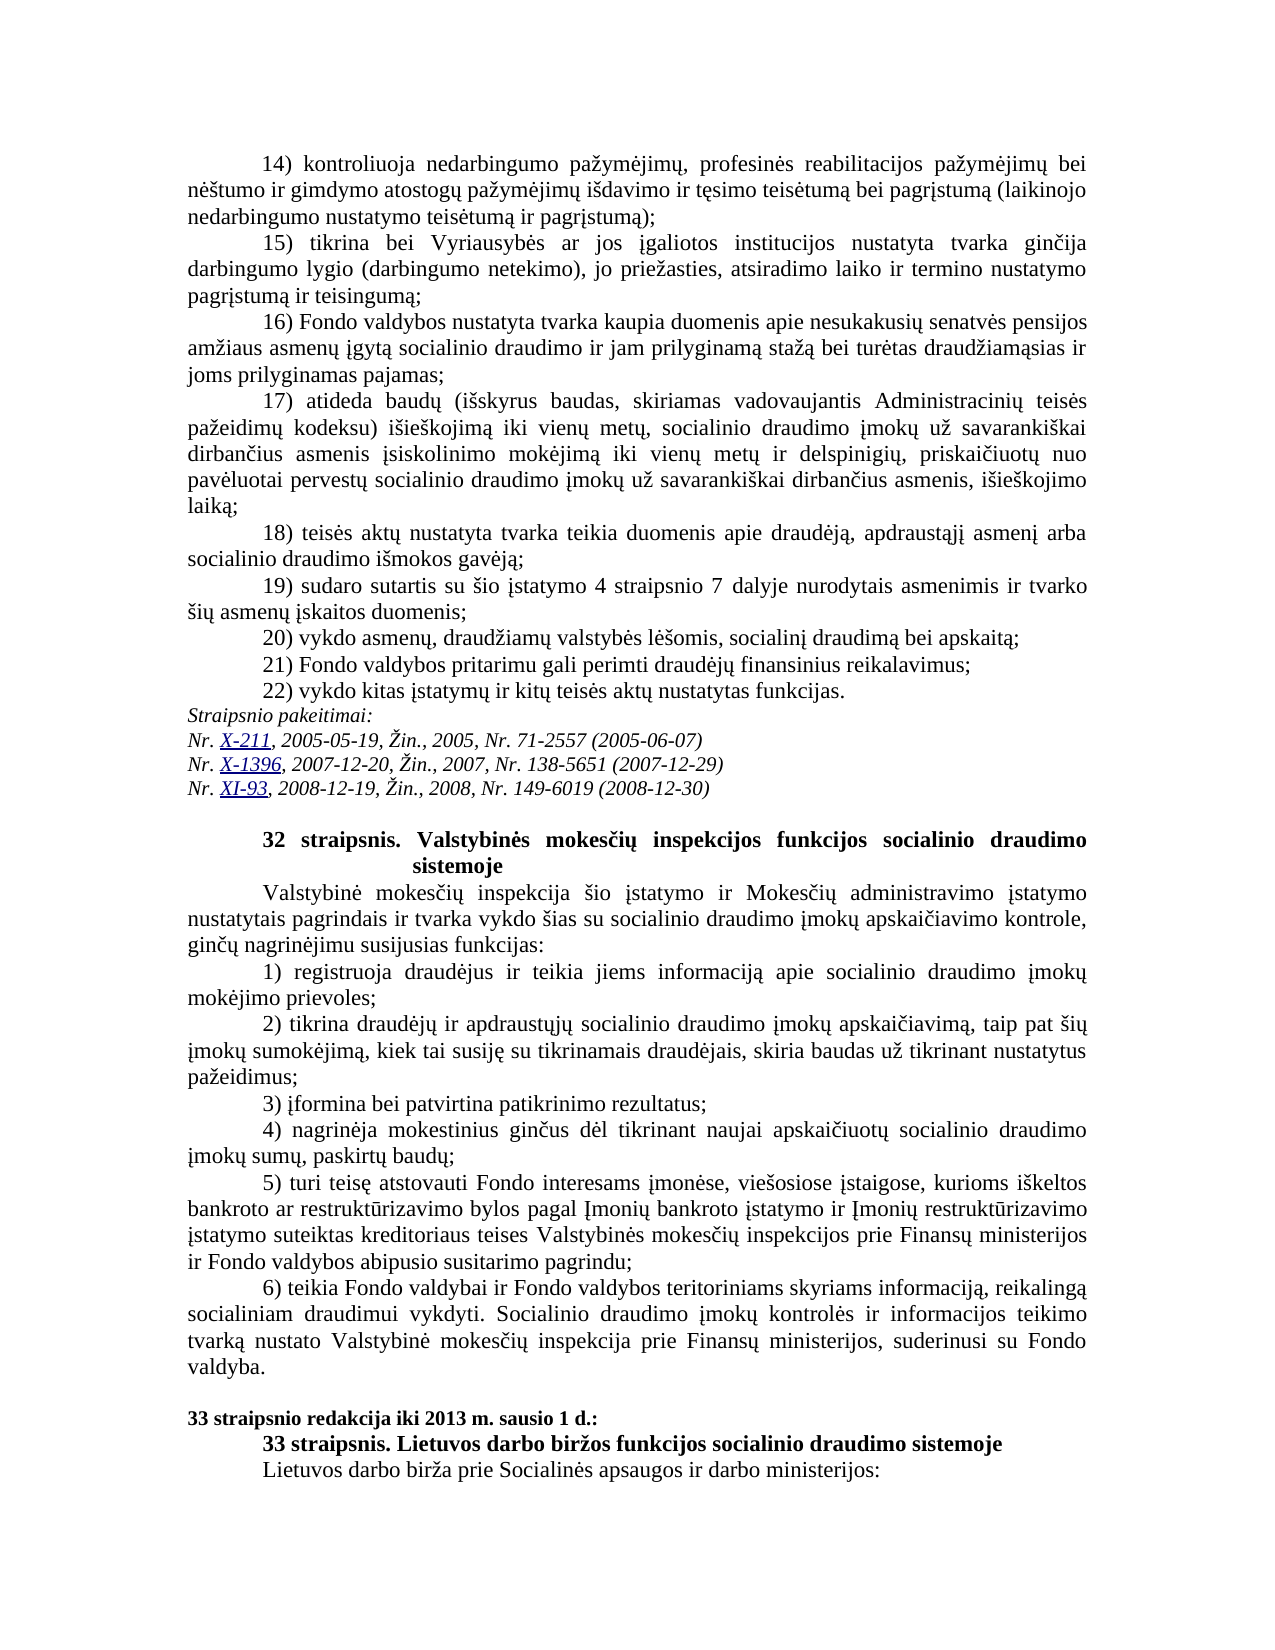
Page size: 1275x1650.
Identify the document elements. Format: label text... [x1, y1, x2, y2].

text Valstybinė mokesčių inspekcija šio įstatymo ir Mokesčių administravimo įstatymo nustatytais pagrindais ir tvarka vykdo šias su socialinio draudimo įmokų apskaičiavimo kontrole, ginčų nagrinėjimu susijusias funkcijas: [187, 879, 1088, 958]
text 16) Fondo valdybos nustatyta tvarka kaupia duomenis apie nesukakusių senatvės pensijos amžiaus asmenų įgytą socialinio draudimo ir jam prilyginamą stažą bei turėtas draudžiamąsias ir joms prilyginamas pajamas; [187, 308, 1088, 387]
text 5) turi teisę atstovauti Fondo interesams įmonėse, viešosiose įstaigose, kurioms iškeltos bankroto ar restruktūrizavimo bylos pagal Įmonių bankroto įstatymo ir Įmonių restruktūrizavimo įstatymo suteiktas kreditoriaus teises Valstybinės mokesčių inspekcijos prie Finansų ministerijos ir Fondo valdybos abipusio susitarimo pagrindu; [187, 1169, 1088, 1274]
text 3) įformina bei patvirtina patikrinimo rezultatus; [187, 1089, 1088, 1116]
text 19) sudaro sutartis su šio įstatymo 4 straipsnio 7 dalyje nurodytais asmenimis ir tvarko šių asmenų įskaitos duomenis; [187, 572, 1088, 624]
text 18) teisės aktų nustatyta tvarka teikia duomenis apie draudėją, apdraustąjį asmenį arba socialinio draudimo išmokos gavėją; [187, 519, 1088, 572]
text Nr. XI-93, 2008-12-19, Žin., 2008, Nr. 149-6019 (2008-12-30) [187, 776, 1087, 800]
text 20) vykdo asmenų, draudžiamų valstybės lėšomis, socialinį draudimą bei apskaitą; [187, 624, 1088, 651]
text 33 straipsnio redakcija iki 2013 m. sausio 1 d.: [187, 1406, 1088, 1430]
text 32 straipsnis. Valstybinės mokesčių inspekcijos funkcijos socialinio draudimo sistemoje [262, 826, 1088, 879]
text 21) Fondo valdybos pritarimu gali perimti draudėjų finansinius reikalavimus; [187, 651, 1088, 677]
text 14) kontroliuoja nedarbingumo pažymėjimų, profesinės reabilitacijos pažymėjimų bei nėštumo ir gimdymo atostogų pažymėjimų išdavimo ir tęsimo teisėtumą bei pagrįstumą (laikinojo nedarbingumo nustatymo teisėtumą ir pagrįstumą); [187, 150, 1087, 229]
text 17) atideda baudų (išskyrus baudas, skiriamas vadovaujantis Administracinių teisės pažeidimų kodeksu) išieškojimą iki vienų metų, socialinio draudimo įmokų už savarankiškai dirbančius asmenis įsiskolinimo mokėjimą iki vienų metų ir delspinigių, priskaičiuotų nuo pavėluotai pervestų socialinio draudimo įmokų už savarankiškai dirbančius asmenis, išieškojimo laiką; [187, 387, 1088, 519]
text 1) registruoja draudėjus ir teikia jiems informaciją apie socialinio draudimo įmokų mokėjimo prievoles; [187, 958, 1088, 1011]
text Straipsnio pakeitimai: [187, 703, 1088, 727]
text 15) tikrina bei Vyriausybės ar jos įgaliotos institucijos nustatyta tvarka ginčija darbingumo lygio (darbingumo netekimo), jo priežasties, atsiradimo laiko ir termino nustatymo pagrįstumą ir teisingumą; [187, 229, 1088, 308]
text Nr. X-1396, 2007-12-20, Žin., 2007, Nr. 138-5651 (2007-12-29) [187, 752, 1088, 776]
text Lietuvos darbo birža prie Socialinės apsaugos ir darbo ministerijos: [187, 1456, 1088, 1483]
text 4) nagrinėja mokestinius ginčus dėl tikrinant naujai apskaičiuotų socialinio draudimo įmokų sumų, paskirtų baudų; [187, 1116, 1088, 1169]
text 22) vykdo kitas įstatymų ir kitų teisės aktų nustatytas funkcijas. [187, 677, 1088, 703]
text Nr. X-211, 2005-05-19, Žin., 2005, Nr. 71-2557 (2005-06-07) [187, 727, 1088, 752]
text 2) tikrina draudėjų ir apdraustųjų socialinio draudimo įmokų apskaičiavimą, taip pat šių įmokų sumokėjimą, kiek tai susiję su tikrinamais draudėjais, skiria baudas už tikrinant nustatytus pažeidimus; [187, 1011, 1088, 1089]
text 6) teikia Fondo valdybai ir Fondo valdybos teritoriniams skyriams informaciją, reikalingą socialiniam draudimui vykdyti. Socialinio draudimo įmokų kontrolės ir informacijos teikimo tvarką nustato Valstybinė mokesčių inspekcija prie Finansų ministerijos, suderinusi su Fondo valdyba. [187, 1274, 1088, 1379]
text 33 straipsnis. Lietuvos darbo biržos funkcijos socialinio draudimo sistemoje [187, 1430, 1088, 1456]
